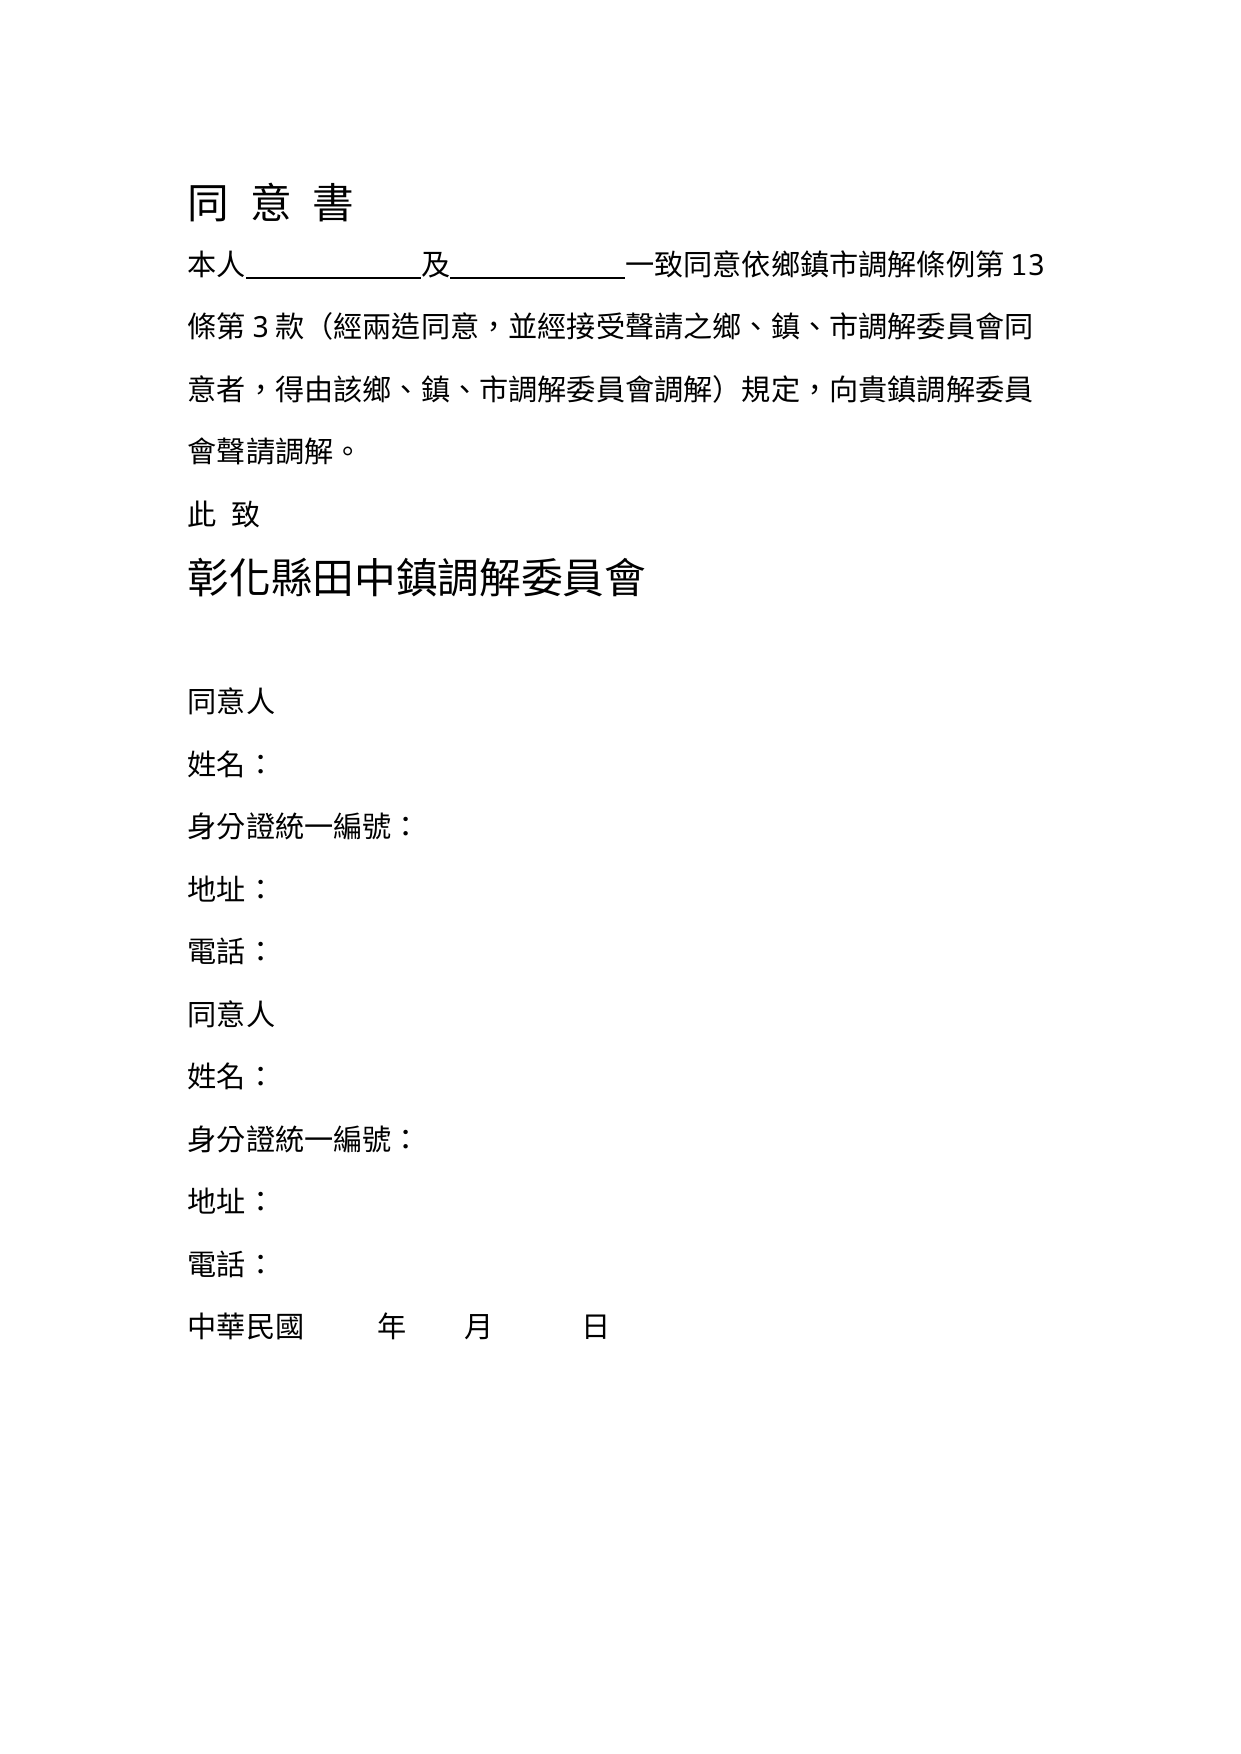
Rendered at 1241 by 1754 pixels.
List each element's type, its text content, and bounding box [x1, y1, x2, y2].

text 中華民國 年 月 日 [187, 1283, 1053, 1346]
text 姓名： [187, 1033, 1053, 1096]
text 電話： [187, 1221, 1053, 1283]
text 身分證統一編號： [187, 783, 1053, 846]
text 同意人 [187, 971, 1053, 1033]
text 此 致 [187, 471, 1053, 533]
text 彰化縣田中鎮調解委員會 [187, 533, 1053, 596]
text 姓名： [187, 721, 1053, 783]
text 地址： [187, 846, 1053, 908]
text 地址： [187, 1158, 1053, 1221]
text 電話： [187, 908, 1053, 971]
text 同 意 書 [187, 158, 1053, 221]
text 本人 及 一致同意依鄉鎮市調解條例第13條第3款（經兩造同意，並經接受聲請之鄉、鎮、市調解委員會同意者，得由該鄉、鎮、市調解委員會調解）規定，向貴鎮調解委員會聲請調解。 [187, 221, 1053, 471]
text 身分證統一編號： [187, 1096, 1053, 1158]
text 同意人 [187, 658, 1053, 721]
